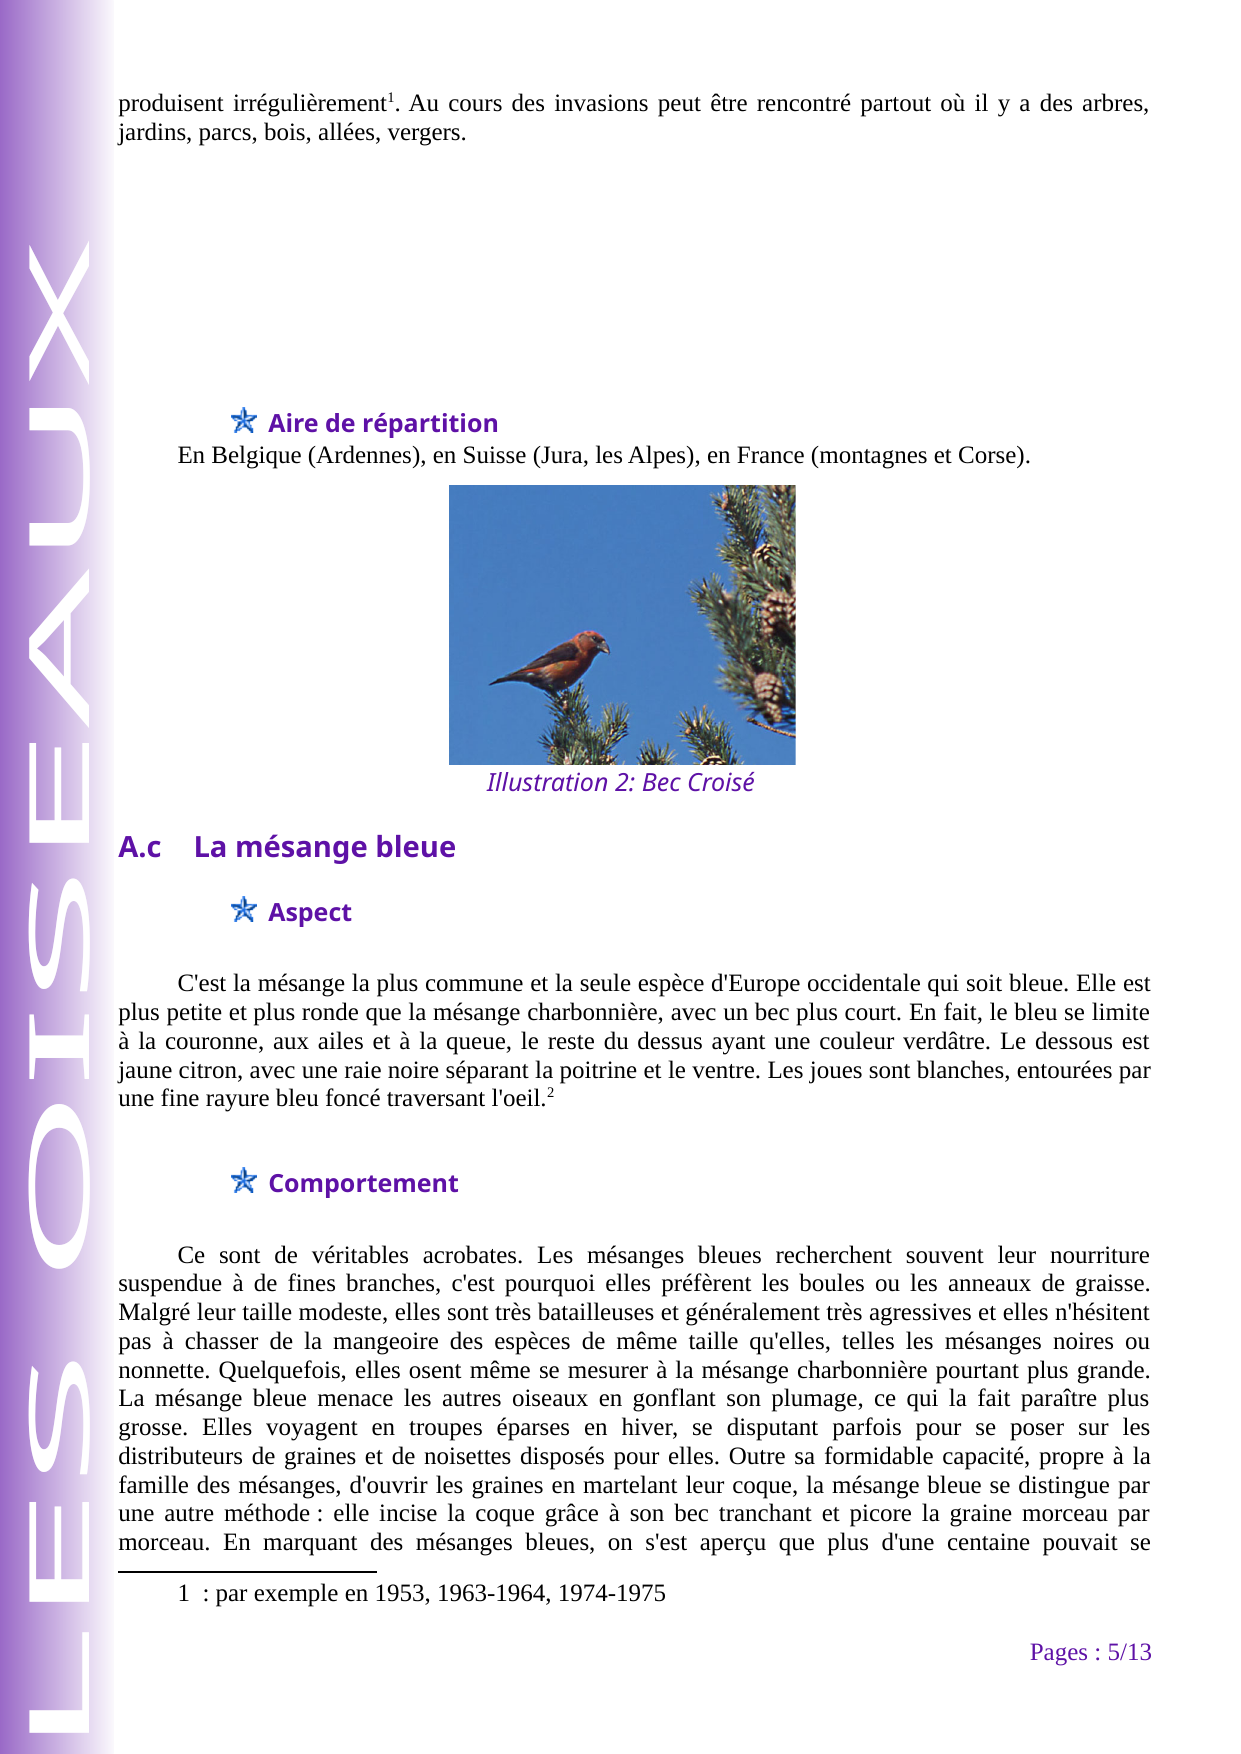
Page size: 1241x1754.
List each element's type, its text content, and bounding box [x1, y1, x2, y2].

text Ce sont de véritables acrobates. Les mésanges bleues recherchent souvent leur nourriture suspendue à de fines branches, c'est pourquoi elles préfèrent les boules ou les anneaux de graisse. Malgré leur taille modeste, elles sont très batailleuses et généralement très agressives et elles n'hésitent pas à chasser de la mangeoire des espèces de même taille qu'elles, telles les mésanges noires ou nonnette. Quelquefois, elles osent même se mesurer à la mésange charbonnière pourtant plus grande. La mésange bleue menace les autres oiseaux en gonflant son plumage, ce qui la fait paraître plus grosse. Elles voyagent en troupes éparses en hiver, se disputant parfois pour se poser sur les distributeurs de graines et de noisettes disposés pour elles. Outre sa formidable capacité, propre à la famille des mésanges, d'ouvrir les graines en martelant leur coque, la mésange bleue se distingue par une autre méthode : elle incise la coque grâce à son bec tranchant et picore la graine morceau par morceau. En marquant des mésanges bleues, on s'est aperçu que plus d'une centaine pouvait se [118, 1240, 1152, 1556]
text : par exemple en 1953, 1963-1964, 1974-1975 [118, 1578, 1152, 1607]
subtitle Aire de répartition [231, 406, 1152, 440]
picture [231, 896, 257, 922]
subtitle Aspect [231, 895, 1152, 929]
text produisent irrégulièrement. Au cours des invasions peut être rencontré partout où il y a des arbres, jardins, parcs, bois, allées, vergers. [118, 88, 1152, 146]
text Illustration 2: Bec Croisé [449, 765, 796, 799]
subtitle La mésange bleue [118, 826, 1152, 866]
text En Belgique (Ardennes), en Suisse (Jura, les Alpes), en France (montagnes et Corse). [118, 440, 1152, 469]
picture [231, 407, 257, 433]
picture [449, 485, 796, 765]
picture [231, 1167, 257, 1193]
subtitle Comportement [231, 1166, 1152, 1200]
text C'est la mésange la plus commune et la seule espèce d'Europe occidentale qui soit bleue. Elle est plus petite et plus ronde que la mésange charbonnière, avec un bec plus court. En fait, le bleu se limite à la couronne, aux ailes et à la queue, le reste du dessus ayant une couleur verdâtre. Le dessous est jaune citron, avec une raie noire séparant la poitrine et le ventre. Les joues sont blanches, entourées par une fine rayure bleu foncé traversant l'oeil. [118, 968, 1152, 1112]
